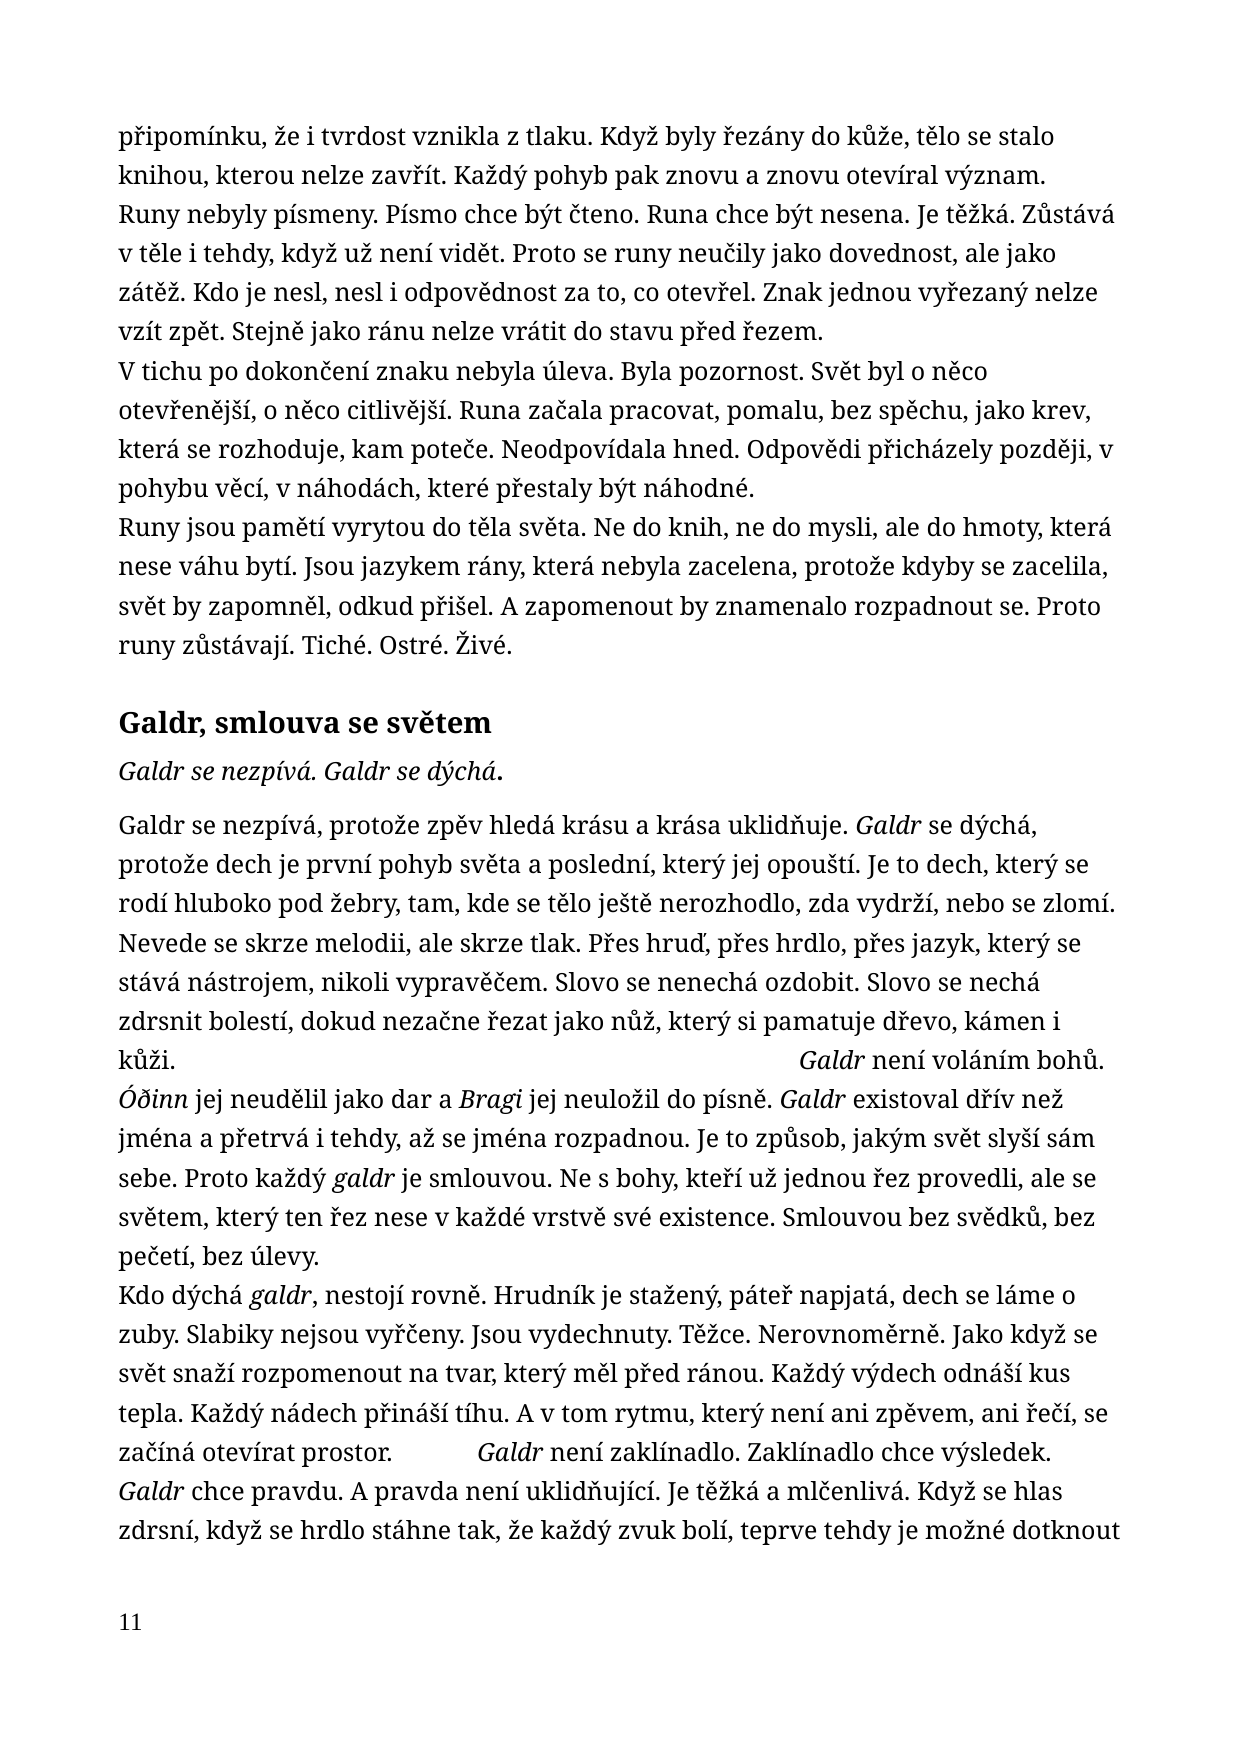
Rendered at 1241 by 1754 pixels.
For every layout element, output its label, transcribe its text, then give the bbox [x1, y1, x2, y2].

text připomínku, že i tvrdost vznikla z tlaku. Když byly řezány do kůže, tělo se stalo knihou, kterou nelze zavřít. Každý pohyb pak znovu a znovu otevíral význam. Runy nebyly písmeny. Písmo chce být čteno. Runa chce být nesena. Je těžká. Zůstává v těle i tehdy, když už není vidět. Proto se runy neučily jako dovednost, ale jako zátěž. Kdo je nesl, nesl i odpovědnost za to, co otevřel. Znak jednou vyřezaný nelze vzít zpět. Stejně jako ránu nelze vrátit do stavu před řezem. V tichu po dokončení znaku nebyla úleva. Byla pozornost. Svět byl o něco otevřenější, o něco citlivější. Runa začala pracovat, pomalu, bez spěchu, jako krev, která se rozhoduje, kam poteče. Neodpovídala hned. Odpovědi přicházely později, v pohybu věcí, v náhodách, které přestaly být náhodné. Runy jsou pamětí vyrytou do těla světa. Ne do knih, ne do mysli, ale do hmoty, která nese váhu bytí. Jsou jazykem rány, která nebyla zacelena, protože kdyby se zacelila, svět by zapomněl, odkud přišel. A zapomenout by znamenalo rozpadnout se. Proto runy zůstávají. Tiché. Ostré. Živé. [118, 118, 1122, 661]
subtitle Galdr, smlouva se světem [118, 702, 1122, 742]
text Galdr se nezpívá, protože zpěv hledá krásu a krása uklidňuje. Galdr se dýchá, protože dech je první pohyb světa a poslední, který jej opouští. Je to dech, který se rodí hluboko pod žebry, tam, kde se tělo ještě nerozhodlo, zda vydrží, nebo se zlomí. Nevede se skrze melodii, ale skrze tlak. Přes hruď, přes hrdlo, přes jazyk, který se stává nástrojem, nikoli vypravěčem. Slovo se nenechá ozdobit. Slovo se nechá zdrsnit bolestí, dokud nezačne řezat jako nůž, který si pamatuje dřevo, kámen i kůži. Galdr není voláním bohů. Óðinn jej neudělil jako dar a Bragi jej neuložil do písně. Galdr existoval dřív než jména a přetrvá i tehdy, až se jména rozpadnou. Je to způsob, jakým svět slyší sám sebe. Proto každý galdr je smlouvou. Ne s bohy, kteří už jednou řez provedli, ale se světem, který ten řez nese v každé vrstvě své existence. Smlouvou bez svědků, bez pečetí, bez úlevy. Kdo dýchá galdr, nestojí rovně. Hrudník je stažený, páteř napjatá, dech se láme o zuby. Slabiky nejsou vyřčeny. Jsou vydechnuty. Těžce. Nerovnoměrně. Jako když se svět snaží rozpomenout na tvar, který měl před ránou. Každý výdech odnáší kus tepla. Každý nádech přináší tíhu. A v tom rytmu, který není ani zpěvem, ani řečí, se začíná otevírat prostor. Galdr není zaklínadlo. Zaklínadlo chce výsledek. Galdr chce pravdu. A pravda není uklidňující. Je těžká a mlčenlivá. Když se hlas zdrsní, když se hrdlo stáhne tak, že každý zvuk bolí, teprve tehdy je možné dotknout [118, 808, 1122, 1547]
text Galdr se nezpívá. Galdr se dýchá. [118, 754, 1122, 788]
